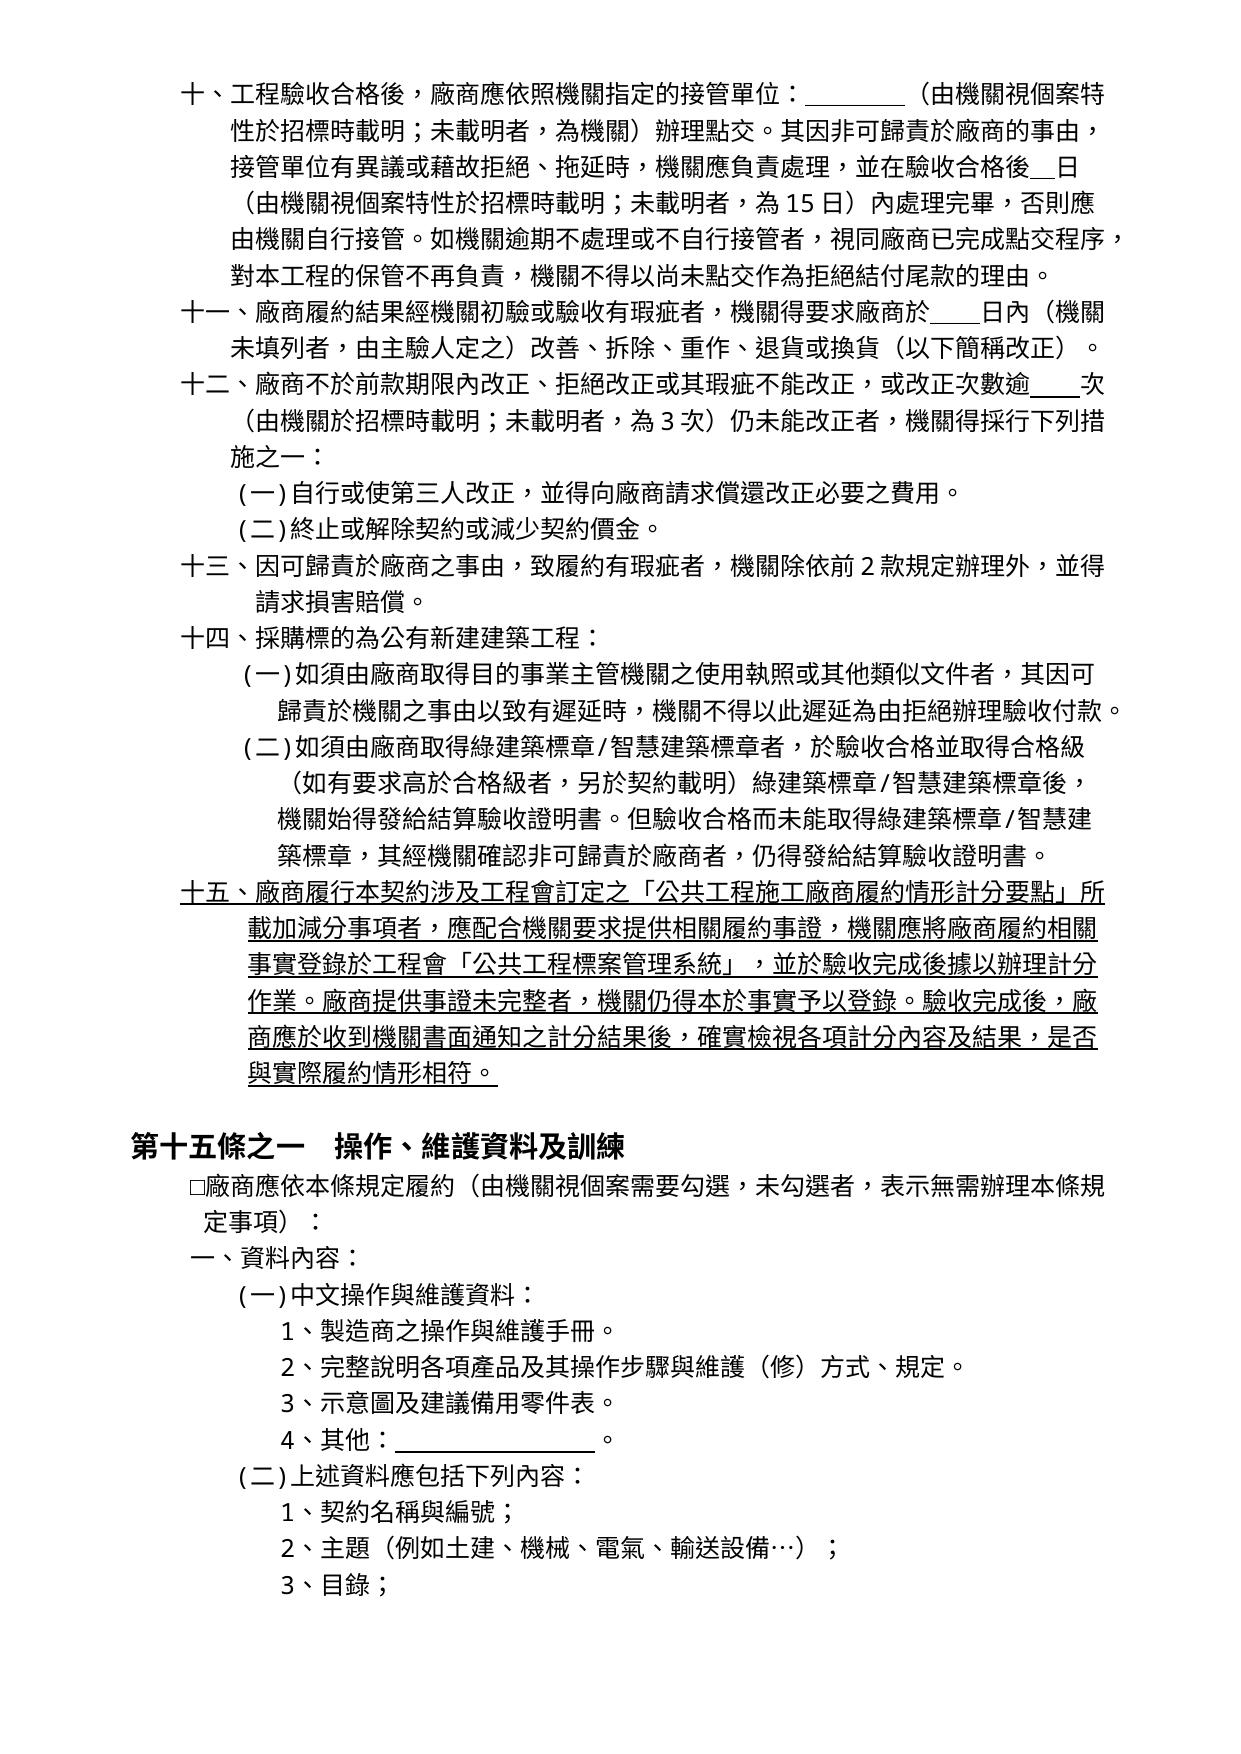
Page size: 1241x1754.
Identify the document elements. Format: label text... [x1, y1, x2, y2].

text (一)如須由廠商取得目的事業主管機關之使用執照或其他類似文件者，其因可歸責於機關之事由以致有遲延時，機關不得以此遲延為由拒絕辦理驗收付款。 [180, 655, 1110, 727]
text 十三、因可歸責於廠商之事由，致履約有瑕疵者，機關除依前2款規定辦理外，並得請求損害賠償。 [180, 546, 1110, 619]
subtitle (一)中文操作與維護資料： [130, 1275, 1110, 1311]
text (一)自行或使第三人改正，並得向廠商請求償還改正必要之費用。 [130, 474, 1110, 510]
subtitle 第十五條之一 操作、維護資料及訓練 [130, 1124, 1110, 1166]
subtitle 一、資料內容： [130, 1239, 1110, 1275]
text (二)終止或解除契約或減少契約價金。 [130, 510, 1110, 546]
subtitle 4、其他： 。 [130, 1420, 1110, 1456]
subtitle 2、完整說明各項產品及其操作步驟與維護（修）方式、規定。 [130, 1348, 1110, 1384]
text 十、工程驗收合格後，廠商應依照機關指定的接管單位：＿＿＿＿（由機關視個案特性於招標時載明；未載明者，為機關）辦理點交。其因非可歸責於廠商的事由，接管單位有異議或藉故拒絕、拖延時，機關應負責處理，並在驗收合格後＿日（由機關視個案特性於招標時載明；未載明者，為15日）內處理完畢，否則應由機關自行接管。如機關逾期不處理或不自行接管者，視同廠商已完成點交程序，對本工程的保管不再負責，機關不得以尚未點交作為拒絕結付尾款的理由。 [180, 75, 1110, 292]
text 十五、廠商履行本契約涉及工程會訂定之「公共工程施工廠商履約情形計分要點」所載加減分事項者，應配合機關要求提供相關履約事證，機關應將廠商履約相關事實登錄於工程會「公共工程標案管理系統」，並於驗收完成後據以辦理計分作業。廠商提供事證未完整者，機關仍得本於事實予以登錄。驗收完成後，廠商應於收到機關書面通知之計分結果後，確實檢視各項計分內容及結果，是否與實際履約情形相符。 [180, 872, 1110, 1090]
text 十二、廠商不於前款期限內改正、拒絕改正或其瑕疵不能改正，或改正次數逾 次（由機關於招標時載明；未載明者，為3次）仍未能改正者，機關得採行下列措施之一： [180, 365, 1110, 474]
subtitle □廠商應依本條規定履約（由機關視個案需要勾選，未勾選者，表示無需辦理本條規定事項）： [130, 1166, 1110, 1239]
subtitle 2、主題（例如土建、機械、電氣、輸送設備…）； [130, 1529, 1110, 1565]
text 十一、廠商履約結果經機關初驗或驗收有瑕疵者，機關得要求廠商於＿＿日內（機關未填列者，由主驗人定之）改善、拆除、重作、退貨或換貨（以下簡稱改正）。 [180, 292, 1110, 365]
subtitle 3、目錄； [130, 1565, 1110, 1601]
text 十四、採購標的為公有新建建築工程： [180, 619, 1110, 655]
subtitle 1、契約名稱與編號； [130, 1493, 1110, 1529]
subtitle 3、示意圖及建議備用零件表。 [130, 1384, 1110, 1420]
subtitle 1、製造商之操作與維護手冊。 [130, 1311, 1110, 1348]
subtitle (二)上述資料應包括下列內容： [130, 1456, 1110, 1493]
text (二)如須由廠商取得綠建築標章/智慧建築標章者，於驗收合格並取得合格級（如有要求高於合格級者，另於契約載明）綠建築標章/智慧建築標章後，機關始得發給結算驗收證明書。但驗收合格而未能取得綠建築標章/智慧建築標章，其經機關確認非可歸責於廠商者，仍得發給結算驗收證明書。 [180, 727, 1110, 872]
